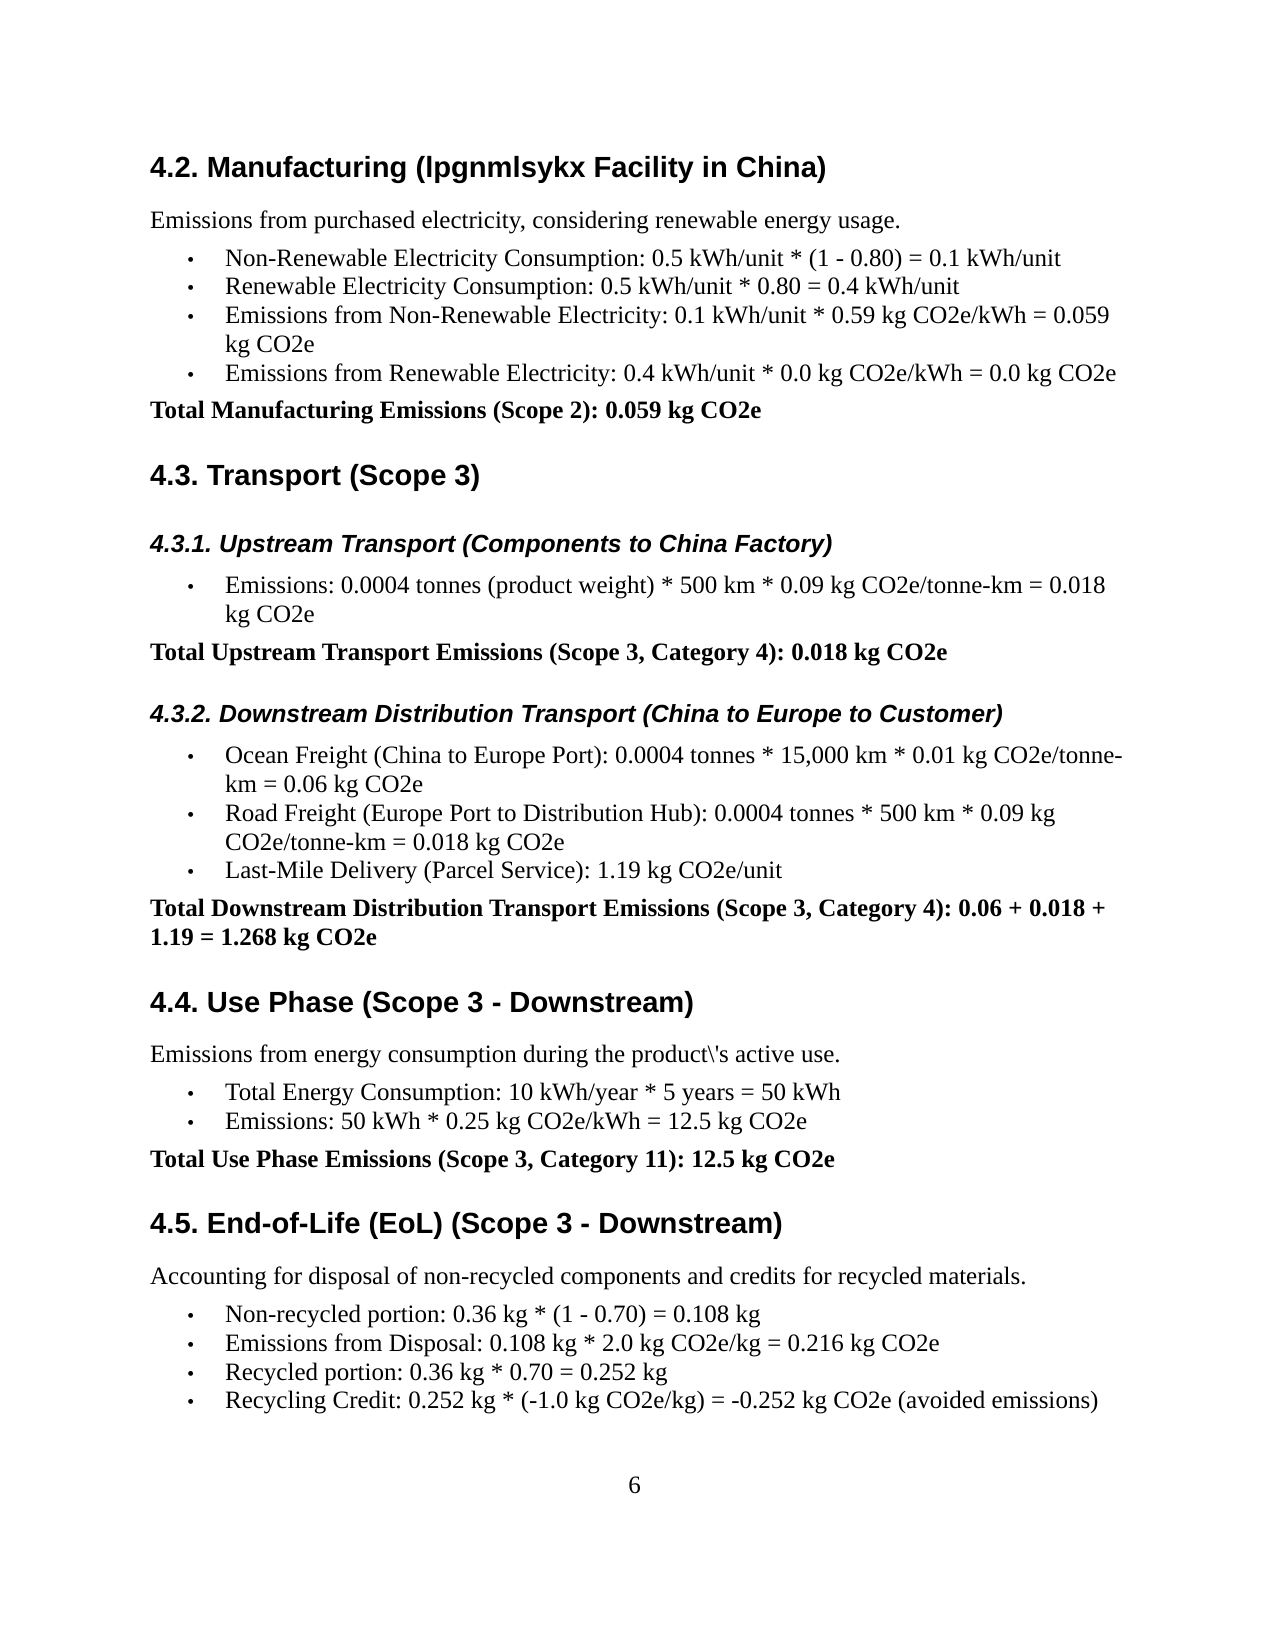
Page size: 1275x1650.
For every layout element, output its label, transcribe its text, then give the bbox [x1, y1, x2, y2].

subtitle 4.3. Transport (Scope 3) [150, 458, 1125, 492]
subtitle 4.5. End-of-Life (EoL) (Scope 3 - Downstream) [150, 1206, 1125, 1240]
list Recycled portion: 0.36 kg * 0.70 = 0.252 kg [187, 1357, 1125, 1385]
list Ocean Freight (China to Europe Port): 0.0004 tonnes * 15,000 km * 0.01 kg CO2e/tonne-km = 0.06 kg CO2e [187, 740, 1125, 798]
text Total Upstream Transport Emissions (Scope 3, Category 4): 0.018 kg CO2e [150, 637, 1125, 665]
subtitle 4.3.1. Upstream Transport (Components to China Factory) [150, 529, 1125, 558]
list Renewable Electricity Consumption: 0.5 kWh/unit * 0.80 = 0.4 kWh/unit [187, 271, 1125, 300]
text Total Use Phase Emissions (Scope 3, Category 11): 12.5 kg CO2e [150, 1144, 1125, 1172]
text Emissions from purchased electricity, considering renewable energy usage. [150, 205, 1125, 234]
list Emissions: 0.0004 tonnes (product weight) * 500 km * 0.09 kg CO2e/tonne-km = 0.018 kg CO2e [187, 570, 1125, 628]
subtitle 4.3.2. Downstream Distribution Transport (China to Europe to Customer) [150, 699, 1125, 728]
list Emissions from Disposal: 0.108 kg * 2.0 kg CO2e/kg = 0.216 kg CO2e [187, 1328, 1125, 1357]
list Last-Mile Delivery (Parcel Service): 1.19 kg CO2e/unit [187, 855, 1125, 884]
list Non-Renewable Electricity Consumption: 0.5 kWh/unit * (1 - 0.80) = 0.1 kWh/unit [187, 243, 1125, 271]
text Accounting for disposal of non-recycled components and credits for recycled materials. [150, 1261, 1125, 1290]
subtitle 4.4. Use Phase (Scope 3 - Downstream) [150, 984, 1125, 1018]
subtitle 4.2. Manufacturing (lpgnmlsykx Facility in China) [150, 150, 1125, 183]
list Non-recycled portion: 0.36 kg * (1 - 0.70) = 0.108 kg [187, 1299, 1125, 1328]
list Road Freight (Europe Port to Distribution Hub): 0.0004 tonnes * 500 km * 0.09 kg CO2e/tonne-km = 0.018 kg CO2e [187, 798, 1125, 855]
list Emissions from Renewable Electricity: 0.4 kWh/unit * 0.0 kg CO2e/kWh = 0.0 kg CO2e [187, 358, 1125, 386]
text Total Downstream Distribution Transport Emissions (Scope 3, Category 4): 0.06 + 0.018 + 1.19 = 1.268 kg CO2e [150, 893, 1125, 951]
list Total Energy Consumption: 10 kWh/year * 5 years = 50 kWh [187, 1077, 1125, 1106]
list Recycling Credit: 0.252 kg * (-1.0 kg CO2e/kg) = -0.252 kg CO2e (avoided emissions) [187, 1385, 1125, 1414]
text Total Manufacturing Emissions (Scope 2): 0.059 kg CO2e [150, 395, 1125, 424]
list Emissions: 50 kWh * 0.25 kg CO2e/kWh = 12.5 kg CO2e [187, 1106, 1125, 1135]
list Emissions from Non-Renewable Electricity: 0.1 kWh/unit * 0.59 kg CO2e/kWh = 0.059 kg CO2e [187, 300, 1125, 358]
text Emissions from energy consumption during the product\'s active use. [150, 1039, 1125, 1068]
